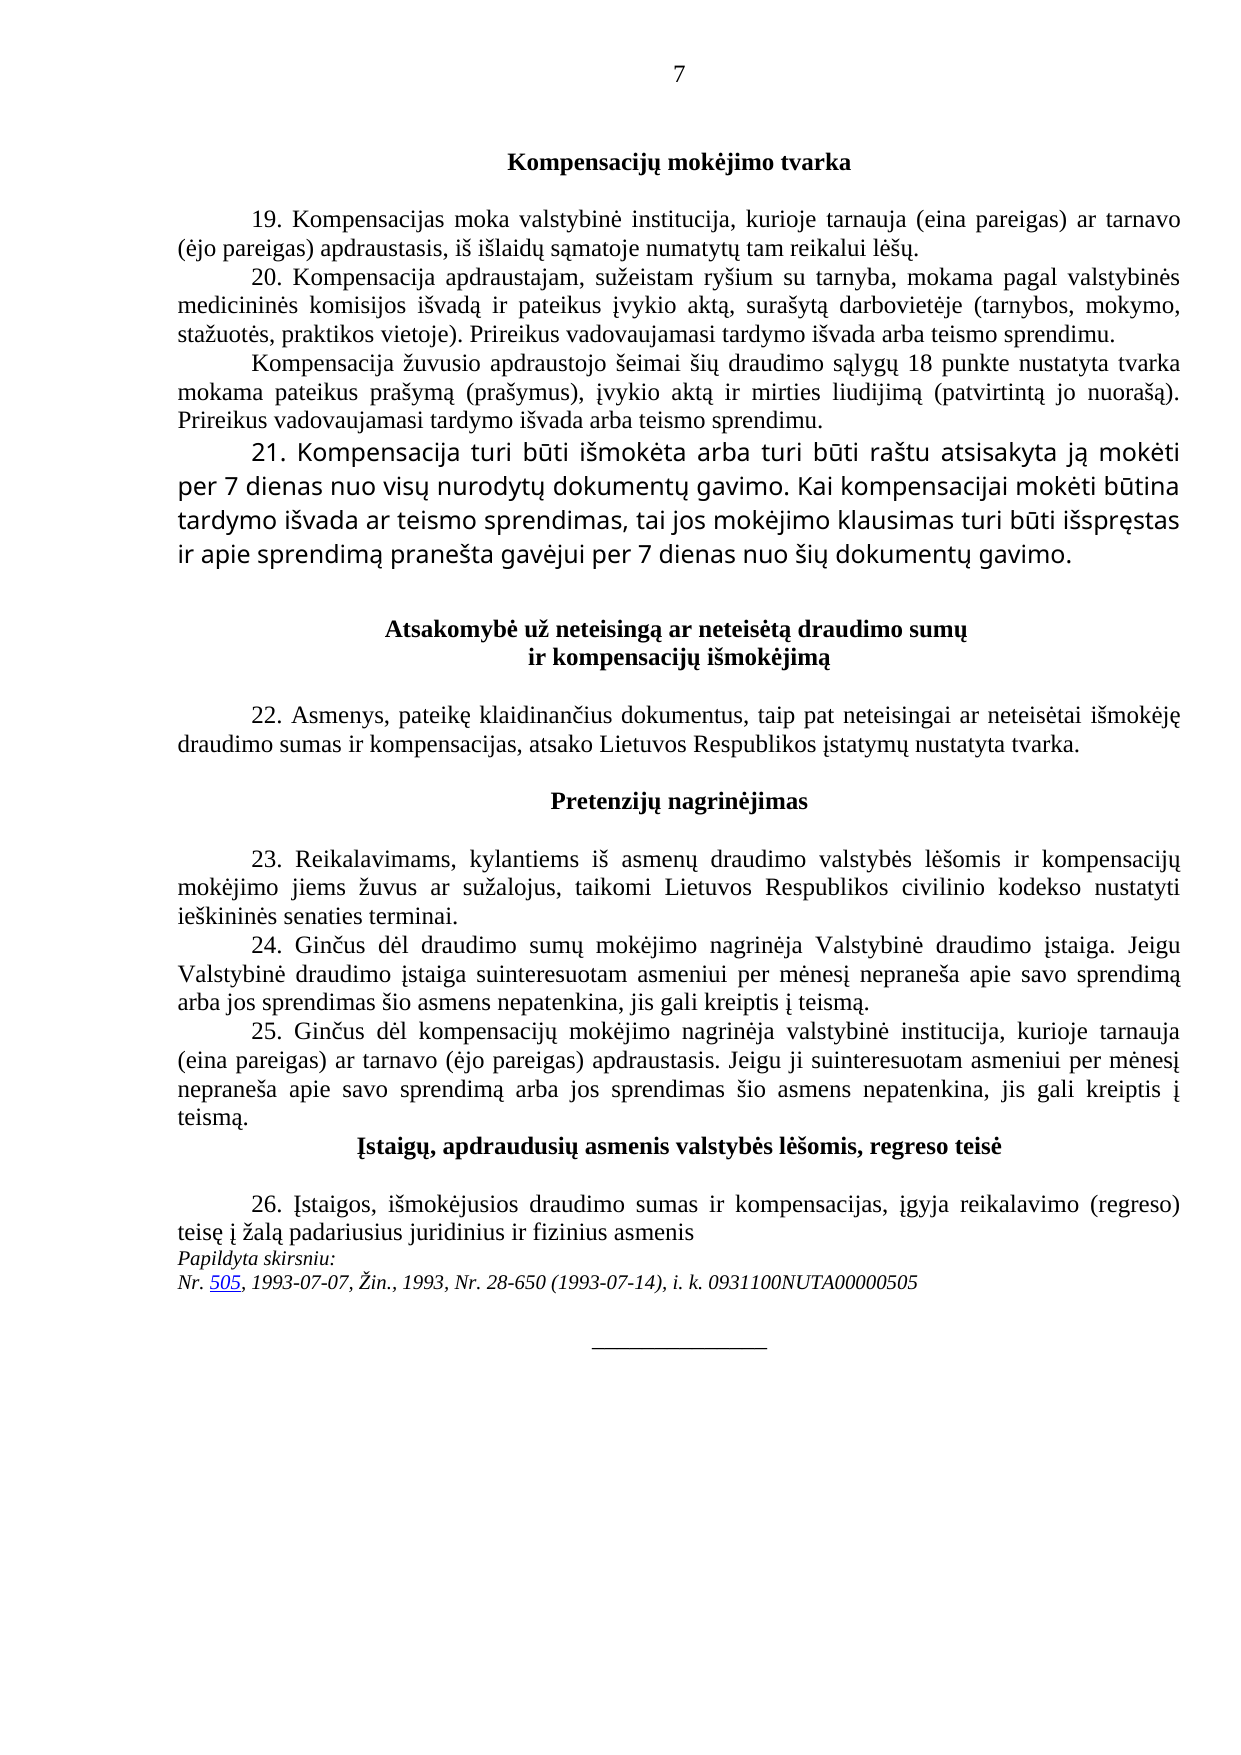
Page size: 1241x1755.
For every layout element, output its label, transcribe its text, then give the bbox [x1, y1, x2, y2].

text ir kompensacijų išmokėjimą [177, 642, 1181, 671]
text Kompensacija žuvusio apdraustojo šeimai šių draudimo sąlygų 18 punkte nustatyta tvarka mokama pateikus prašymą (prašymus), įvykio aktą ir mirties liudijimą (patvirtintą jo nuorašą). Prireikus vadovaujamasi tardymo išvada arba teismo sprendimu. [177, 348, 1181, 434]
text 20. Kompensacija apdraustajam, sužeistam ryšium su tarnyba, mokama pagal valstybinės medicininės komisijos išvadą ir pateikus įvykio aktą, surašytą darbovietėje (tarnybos, mokymo, stažuotės, praktikos vietoje). Prireikus vadovaujamasi tardymo išvada arba teismo sprendimu. [177, 262, 1181, 348]
text Pretenzijų nagrinėjimas [177, 786, 1181, 815]
text 26. Įstaigos, išmokėjusios draudimo sumas ir kompensacijas, įgyja reikalavimo (regreso) teisę į žalą padariusius juridinius ir fizinius asmenis [177, 1189, 1181, 1246]
text Nr. 505, 1993-07-07, Žin., 1993, Nr. 28-650 (1993-07-14), i. k. 0931100NUTA00000505 [177, 1270, 1181, 1294]
text 19. Kompensacijas moka valstybinė institucija, kurioje tarnauja (eina pareigas) ar tarnavo (ėjo pareigas) apdraustasis, iš išlaidų sąmatoje numatytų tam reikalui lėšų. [177, 204, 1181, 262]
text Įstaigų, apdraudusių asmenis valstybės lėšomis, regreso teisė [177, 1131, 1181, 1160]
text ______________ [177, 1323, 1181, 1352]
text 21. Kompensacija turi būti išmokėta arba turi būti raštu atsisakyta ją mokėti per 7 dienas nuo visų nurodytų dokumentų gavimo. Kai kompensacijai mokėti būtina tardymo išvada ar teismo sprendimas, tai jos mokėjimo klausimas turi būti išspręstas ir apie sprendimą pranešta gavėjui per 7 dienas nuo šių dokumentų gavimo. [177, 434, 1181, 571]
text 24. Ginčus dėl draudimo sumų mokėjimo nagrinėja Valstybinė draudimo įstaiga. Jeigu Valstybinė draudimo įstaiga suinteresuotam asmeniui per mėnesį nepraneša apie savo sprendimą arba jos sprendimas šio asmens nepatenkina, jis gali kreiptis į teismą. [177, 930, 1181, 1016]
text Kompensacijų mokėjimo tvarka [177, 147, 1181, 176]
text 23. Reikalavimams, kylantiems iš asmenų draudimo valstybės lėšomis ir kompensacijų mokėjimo jiems žuvus ar sužalojus, taikomi Lietuvos Respublikos civilinio kodekso nustatyti ieškininės senaties terminai. [177, 844, 1181, 930]
text Atsakomybė už neteisingą ar neteisėtą draudimo sumų [177, 614, 1181, 642]
text Papildyta skirsniu: [177, 1246, 1181, 1270]
text 25. Ginčus dėl kompensacijų mokėjimo nagrinėja valstybinė institucija, kurioje tarnauja (eina pareigas) ar tarnavo (ėjo pareigas) apdraustasis. Jeigu ji suinteresuotam asmeniui per mėnesį nepraneša apie savo sprendimą arba jos sprendimas šio asmens nepatenkina, jis gali kreiptis į teismą. [177, 1016, 1181, 1131]
text 22. Asmenys, pateikę klaidinančius dokumentus, taip pat neteisingai ar neteisėtai išmokėję draudimo sumas ir kompensacijas, atsako Lietuvos Respublikos įstatymų nustatyta tvarka. [177, 700, 1181, 757]
